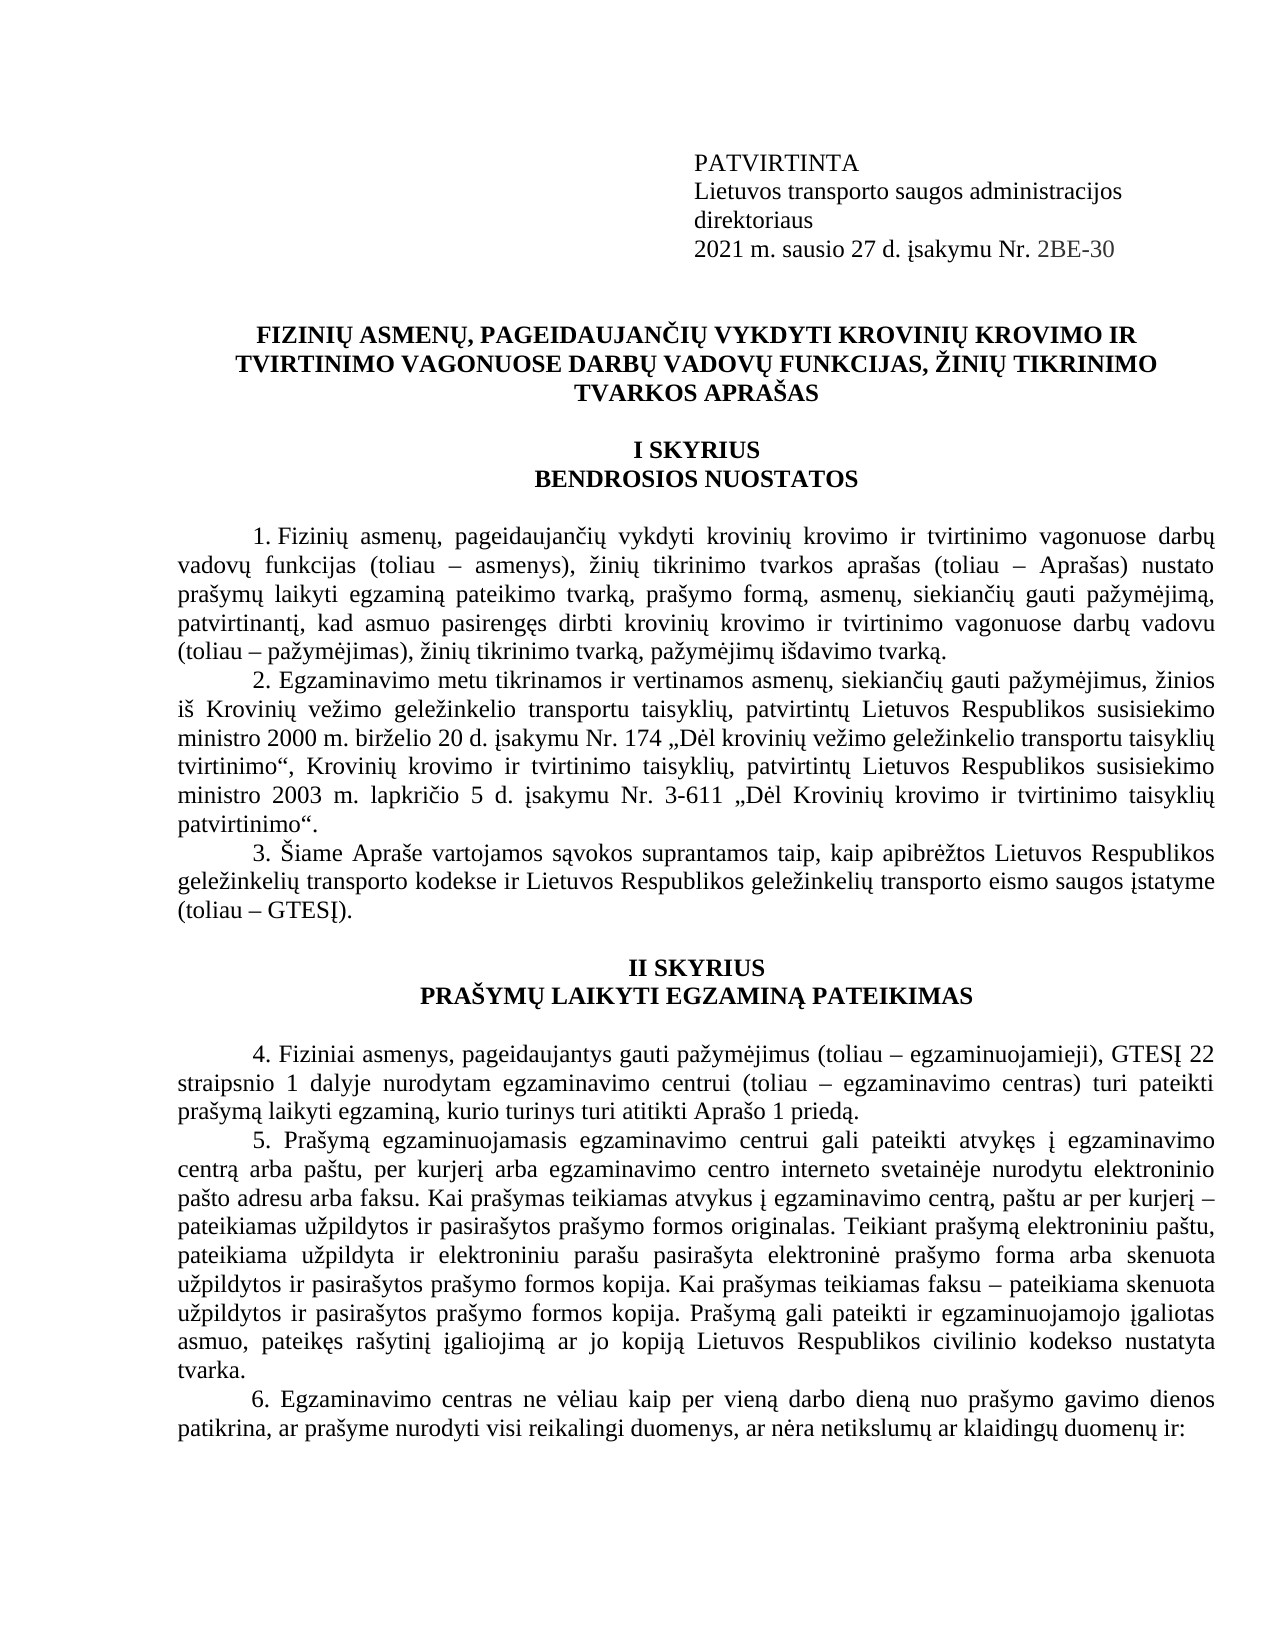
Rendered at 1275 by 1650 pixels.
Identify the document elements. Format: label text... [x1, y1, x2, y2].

text 2. Egzaminavimo metu tikrinamos ir vertinamos asmenų, siekiančių gauti pažymėjimus, žinios iš Krovinių vežimo geležinkelio transportu taisyklių, patvirtintų Lietuvos Respublikos susisiekimo ministro 2000 m. birželio 20 d. įsakymu Nr. 174 „Dėl krovinių vežimo geležinkelio transportu taisyklių tvirtinimo“, Krovinių krovimo ir tvirtinimo taisyklių, patvirtintų Lietuvos Respublikos susisiekimo ministro 2003 m. lapkričio 5 d. įsakymu Nr. 3-611 „Dėl Krovinių krovimo ir tvirtinimo taisyklių patvirtinimo“. [177, 665, 1216, 838]
text I SKYRIUS [177, 435, 1216, 464]
text PRAŠYMŲ LAIKYTI EGZAMINĄ PATEIKIMAS [177, 981, 1216, 1010]
text 2021 m. sausio 27 d. įsakymu Nr. 2BE-30 [694, 234, 1275, 263]
text PATVIRTINTA [694, 148, 1216, 176]
text 4. Fiziniai asmenys, pageidaujantys gauti pažymėjimus (toliau – egzaminuojamieji), GTESĮ 22 straipsnio 1 dalyje nurodytam egzaminavimo centrui (toliau – egzaminavimo centras) turi pateikti prašymą laikyti egzaminą, kurio turinys turi atitikti Aprašo 1 priedą. [177, 1039, 1216, 1125]
text 1. Fizinių asmenų, pageidaujančių vykdyti krovinių krovimo ir tvirtinimo vagonuose darbų vadovų funkcijas (toliau – asmenys), žinių tikrinimo tvarkos aprašas (toliau – Aprašas) nustato prašymų laikyti egzaminą pateikimo tvarką, prašymo formą, asmenų, siekiančių gauti pažymėjimą, patvirtinantį, kad asmuo pasirengęs dirbti krovinių krovimo ir tvirtinimo vagonuose darbų vadovu (toliau – pažymėjimas), žinių tikrinimo tvarką, pažymėjimų išdavimo tvarką. [177, 521, 1216, 665]
text 6. Egzaminavimo centras ne vėliau kaip per vieną darbo dieną nuo prašymo gavimo dienos patikrina, ar prašyme nurodyti visi reikalingi duomenys, ar nėra netikslumų ar klaidingų duomenų ir: [177, 1384, 1216, 1441]
text BENDROSIOS NUOSTATOS [177, 464, 1216, 493]
text Lietuvos transporto saugos administracijos [694, 176, 1211, 205]
text FIZINIŲ ASMENŲ, PAGEIDAUJANČIŲ VYKDYTI KROVINIŲ KROVIMO IR TVIRTINIMO VAGONUOSE DARBŲ VADOVŲ FUNKCIJAS, ŽINIŲ TIKRINIMO TVARKOS APRAŠAS [177, 320, 1216, 406]
text 3. Šiame Apraše vartojamos sąvokos suprantamos taip, kaip apibrėžtos Lietuvos Respublikos geležinkelių transporto kodekse ir Lietuvos Respublikos geležinkelių transporto eismo saugos įstatyme (toliau – GTESĮ). [177, 838, 1216, 924]
text direktoriaus [694, 205, 1211, 234]
text 5. Prašymą egzaminuojamasis egzaminavimo centrui gali pateikti atvykęs į egzaminavimo centrą arba paštu, per kurjerį arba egzaminavimo centro interneto svetainėje nurodytu elektroninio pašto adresu arba faksu. Kai prašymas teikiamas atvykus į egzaminavimo centrą, paštu ar per kurjerį – pateikiamas užpildytos ir pasirašytos prašymo formos originalas. Teikiant prašymą elektroniniu paštu, pateikiama užpildyta ir elektroniniu parašu pasirašyta elektroninė prašymo forma arba skenuota užpildytos ir pasirašytos prašymo formos kopija. Kai prašymas teikiamas faksu – pateikiama skenuota užpildytos ir pasirašytos prašymo formos kopija. Prašymą gali pateikti ir egzaminuojamojo įgaliotas asmuo, pateikęs rašytinį įgaliojimą ar jo kopiją Lietuvos Respublikos civilinio kodekso nustatyta tvarka. [177, 1125, 1216, 1384]
text II SKYRIUS [177, 953, 1216, 981]
